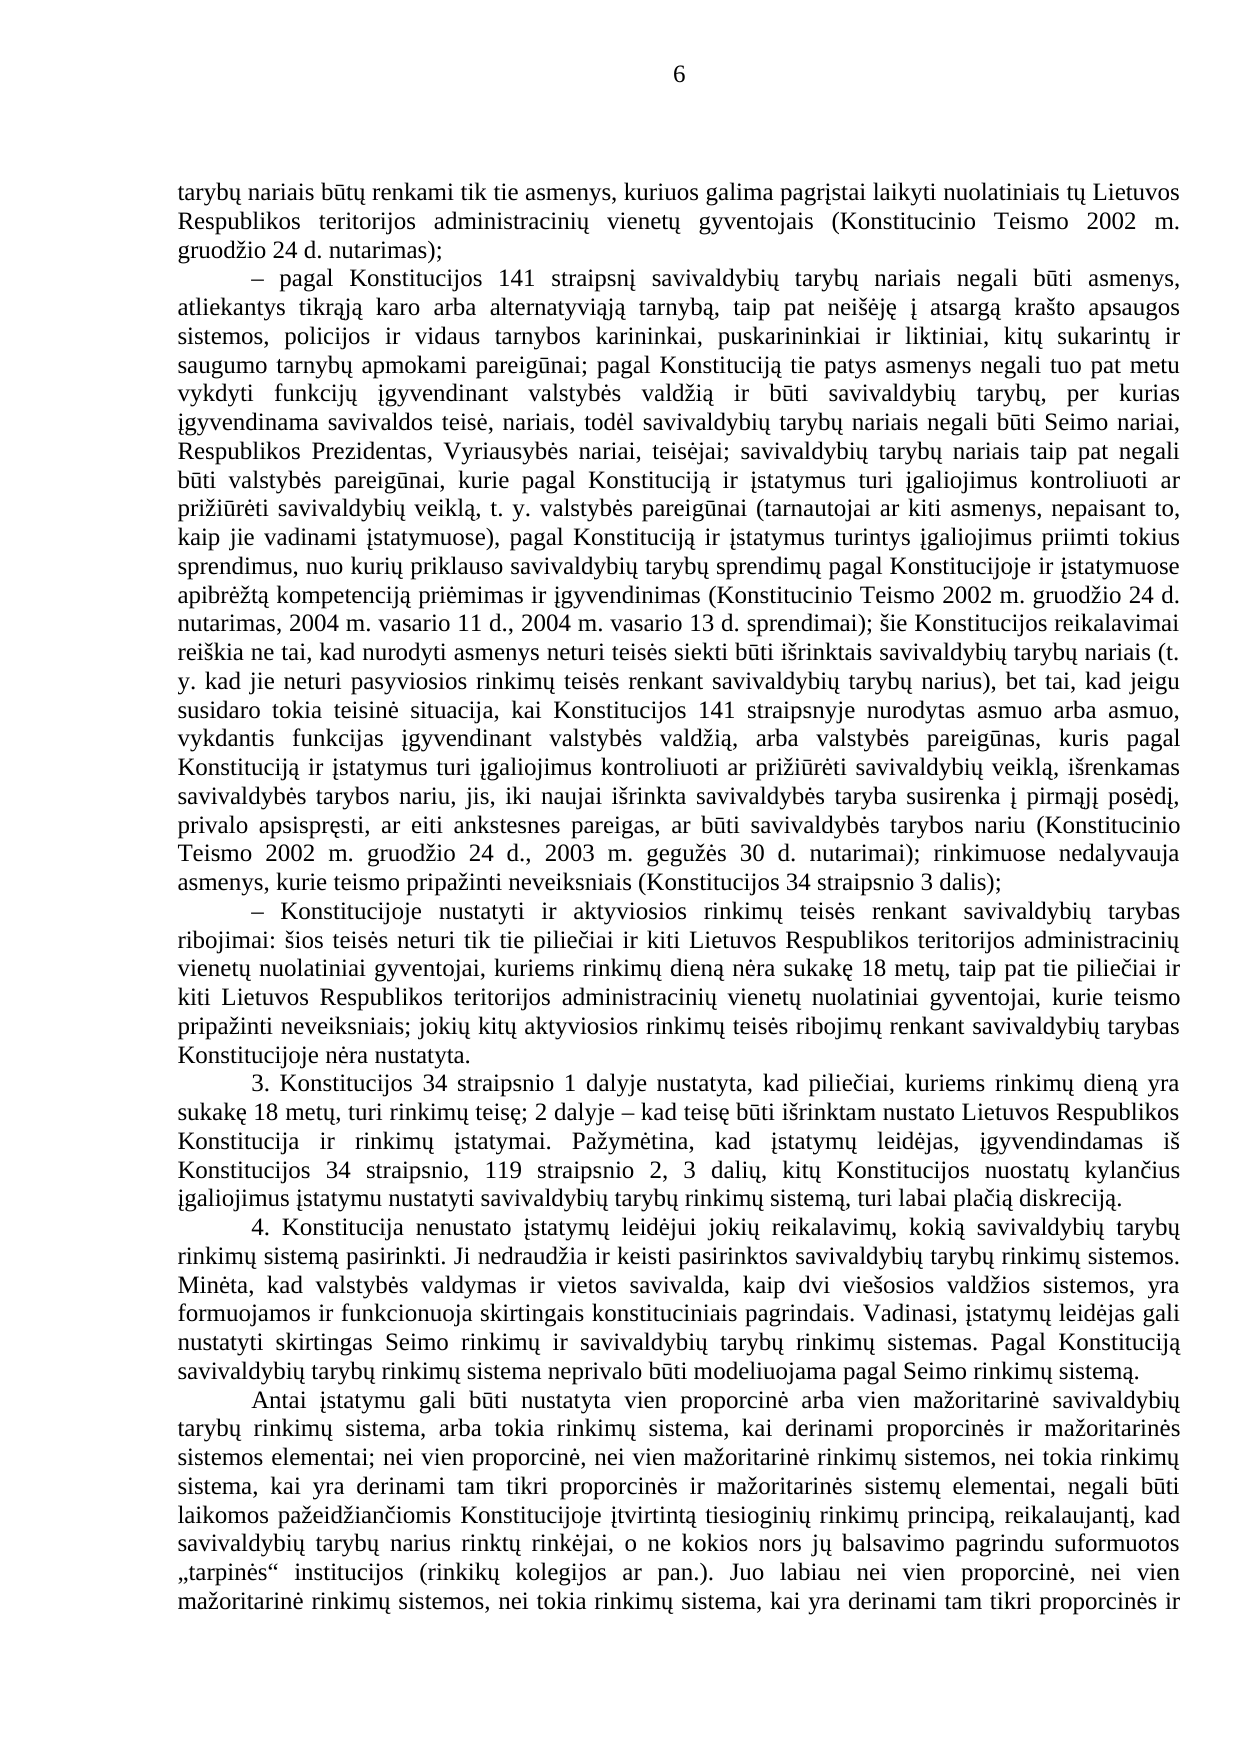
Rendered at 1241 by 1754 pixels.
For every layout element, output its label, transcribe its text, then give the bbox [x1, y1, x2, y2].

text Antai įstatymu gali būti nustatyta vien proporcinė arba vien mažoritarinė savivaldybių tarybų rinkimų sistema, arba tokia rinkimų sistema, kai derinami proporcinės ir mažoritarinės sistemos elementai; nei vien proporcinė, nei vien mažoritarinė rinkimų sistemos, nei tokia rinkimų sistema, kai yra derinami tam tikri proporcinės ir mažoritarinės sistemų elementai, negali būti laikomos pažeidžiančiomis Konstitucijoje įtvirtintą tiesioginių rinkimų principą, reikalaujantį, kad savivaldybių tarybų narius rinktų rinkėjai, o ne kokios nors jų balsavimo pagrindu suformuotos „tarpinės“ institucijos (rinkikų kolegijos ar pan.). Juo labiau nei vien proporcinė, nei vien mažoritarinė rinkimų sistemos, nei tokia rinkimų sistema, kai yra derinami tam tikri proporcinės ir [177, 1385, 1181, 1615]
text tarybų nariais būtų renkami tik tie asmenys, kuriuos galima pagrįstai laikyti nuolatiniais tų Lietuvos Respublikos teritorijos administracinių vienetų gyventojais (Konstitucinio Teismo 2002 m. gruodžio 24 d. nutarimas); [177, 177, 1181, 263]
text – pagal Konstitucijos 141 straipsnį savivaldybių tarybų nariais negali būti asmenys, atliekantys tikrąją karo arba alternatyviąją tarnybą, taip pat neišėję į atsargą krašto apsaugos sistemos, policijos ir vidaus tarnybos karininkai, puskarininkiai ir liktiniai, kitų sukarintų ir saugumo tarnybų apmokami pareigūnai; pagal Konstituciją tie patys asmenys negali tuo pat metu vykdyti funkcijų įgyvendinant valstybės valdžią ir būti savivaldybių tarybų, per kurias įgyvendinama savivaldos teisė, nariais, todėl savivaldybių tarybų nariais negali būti Seimo nariai, Respublikos Prezidentas, Vyriausybės nariai, teisėjai; savivaldybių tarybų nariais taip pat negali būti valstybės pareigūnai, kurie pagal Konstituciją ir įstatymus turi įgaliojimus kontroliuoti ar prižiūrėti savivaldybių veiklą, t. y. valstybės pareigūnai (tarnautojai ar kiti asmenys, nepaisant to, kaip jie vadinami įstatymuose), pagal Konstituciją ir įstatymus turintys įgaliojimus priimti tokius sprendimus, nuo kurių priklauso savivaldybių tarybų sprendimų pagal Konstitucijoje ir įstatymuose apibrėžtą kompetenciją priėmimas ir įgyvendinimas (Konstitucinio Teismo 2002 m. gruodžio 24 d. nutarimas, 2004 m. vasario 11 d., 2004 m. vasario 13 d. sprendimai); šie Konstitucijos reikalavimai reiškia ne tai, kad nurodyti asmenys neturi teisės siekti būti išrinktais savivaldybių tarybų nariais (t. y. kad jie neturi pasyviosios rinkimų teisės renkant savivaldybių tarybų narius), bet tai, kad jeigu susidaro tokia teisinė situacija, kai Konstitucijos 141 straipsnyje nurodytas asmuo arba asmuo, vykdantis funkcijas įgyvendinant valstybės valdžią, arba valstybės pareigūnas, kuris pagal Konstituciją ir įstatymus turi įgaliojimus kontroliuoti ar prižiūrėti savivaldybių veiklą, išrenkamas savivaldybės tarybos nariu, jis, iki naujai išrinkta savivaldybės taryba susirenka į pirmąjį posėdį, privalo apsispręsti, ar eiti ankstesnes pareigas, ar būti savivaldybės tarybos nariu (Konstitucinio Teismo 2002 m. gruodžio 24 d., 2003 m. gegužės 30 d. nutarimai); rinkimuose nedalyvauja asmenys, kurie teismo pripažinti neveiksniais (Konstitucijos 34 straipsnio 3 dalis); [177, 263, 1181, 896]
text – Konstitucijoje nustatyti ir aktyviosios rinkimų teisės renkant savivaldybių tarybas ribojimai: šios teisės neturi tik tie piliečiai ir kiti Lietuvos Respublikos teritorijos administracinių vienetų nuolatiniai gyventojai, kuriems rinkimų dieną nėra sukakę 18 metų, taip pat tie piliečiai ir kiti Lietuvos Respublikos teritorijos administracinių vienetų nuolatiniai gyventojai, kurie teismo pripažinti neveiksniais; jokių kitų aktyviosios rinkimų teisės ribojimų renkant savivaldybių tarybas Konstitucijoje nėra nustatyta. [177, 896, 1181, 1068]
text 4. Konstitucija nenustato įstatymų leidėjui jokių reikalavimų, kokią savivaldybių tarybų rinkimų sistemą pasirinkti. Ji nedraudžia ir keisti pasirinktos savivaldybių tarybų rinkimų sistemos. Minėta, kad valstybės valdymas ir vietos savivalda, kaip dvi viešosios valdžios sistemos, yra formuojamos ir funkcionuoja skirtingais konstituciniais pagrindais. Vadinasi, įstatymų leidėjas gali nustatyti skirtingas Seimo rinkimų ir savivaldybių tarybų rinkimų sistemas. Pagal Konstituciją savivaldybių tarybų rinkimų sistema neprivalo būti modeliuojama pagal Seimo rinkimų sistemą. [177, 1212, 1181, 1385]
text 3. Konstitucijos 34 straipsnio 1 dalyje nustatyta, kad piliečiai, kuriems rinkimų dieną yra sukakę 18 metų, turi rinkimų teisę; 2 dalyje – kad teisę būti išrinktam nustato Lietuvos Respublikos Konstitucija ir rinkimų įstatymai. Pažymėtina, kad įstatymų leidėjas, įgyvendindamas iš Konstitucijos 34 straipsnio, 119 straipsnio 2, 3 dalių, kitų Konstitucijos nuostatų kylančius įgaliojimus įstatymu nustatyti savivaldybių tarybų rinkimų sistemą, turi labai plačią diskreciją. [177, 1068, 1181, 1212]
